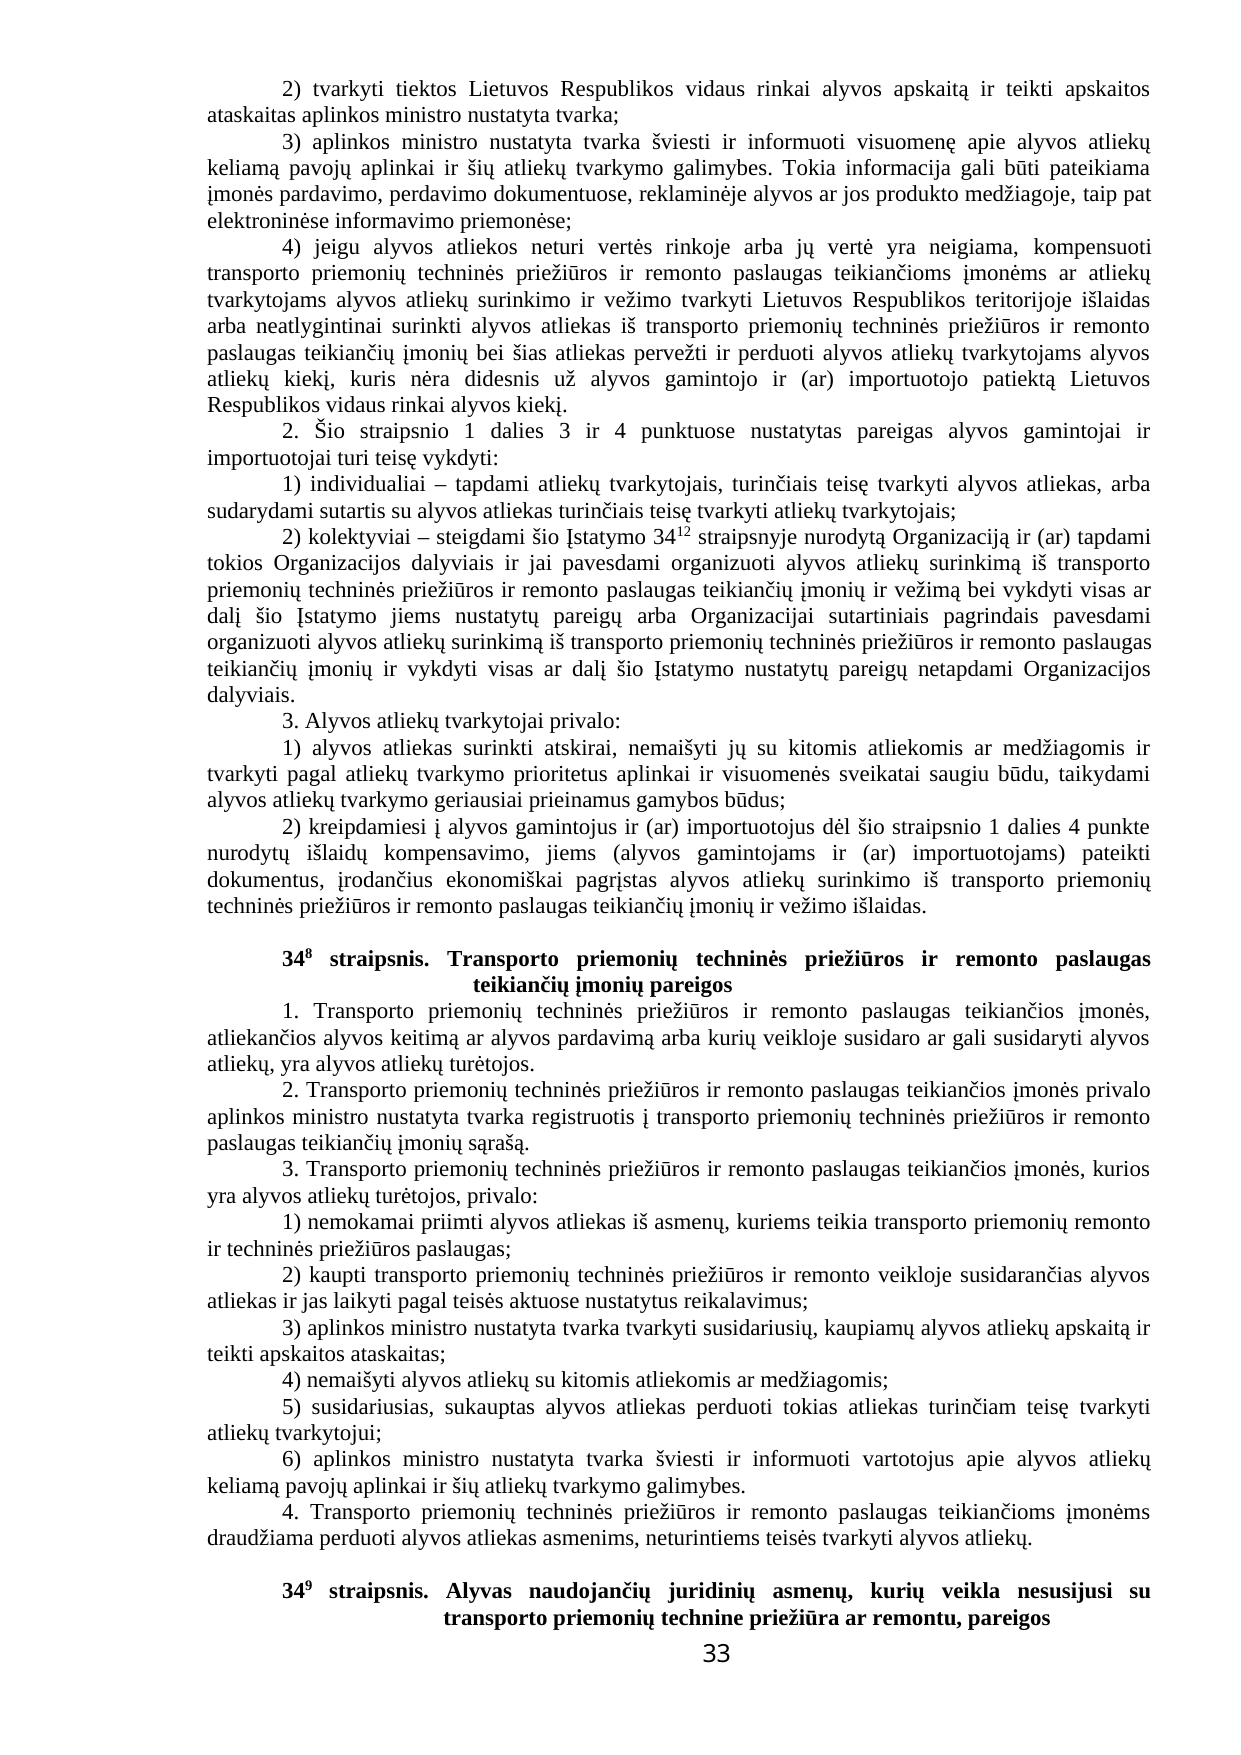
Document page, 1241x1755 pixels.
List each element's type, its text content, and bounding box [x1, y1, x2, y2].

text 3. Alyvos atliekų tvarkytojai privalo: [207, 707, 1152, 734]
text 5) susidariusias, sukauptas alyvos atliekas perduoti tokias atliekas turinčiam teisę tvarkyti atliekų tvarkytojui; [207, 1393, 1152, 1445]
text 6) aplinkos ministro nustatyta tvarka šviesti ir informuoti vartotojus apie alyvos atliekų keliamą pavojų aplinkai ir šių atliekų tvarkymo galimybes. [207, 1445, 1152, 1498]
text 2. Šio straipsnio 1 dalies 3 ir 4 punktuose nustatytas pareigas alyvos gamintojai ir importuotojai turi teisę vykdyti: [207, 418, 1152, 470]
text 2) kaupti transporto priemonių techninės priežiūros ir remonto veikloje susidarančias alyvos atliekas ir jas laikyti pagal teisės aktuose nustatytus reikalavimus; [207, 1261, 1152, 1314]
text 1. Transporto priemonių techninės priežiūros ir remonto paslaugas teikiančios įmonės, atliekančios alyvos keitimą ar alyvos pardavimą arba kurių veikloje susidaro ar gali susidaryti alyvos atliekų, yra alyvos atliekų turėtojos. [207, 997, 1152, 1076]
text 3. Transporto priemonių techninės priežiūros ir remonto paslaugas teikiančios įmonės, kurios yra alyvos atliekų turėtojos, privalo: [207, 1156, 1152, 1208]
text 1) alyvos atliekas surinkti atskirai, nemaišyti jų su kitomis atliekomis ar medžiagomis ir tvarkyti pagal atliekų tvarkymo prioritetus aplinkai ir visuomenės sveikatai saugiu būdu, taikydami alyvos atliekų tvarkymo geriausiai prieinamus gamybos būdus; [207, 734, 1152, 813]
text 1) nemokamai priimti alyvos atliekas iš asmenų, kuriems teikia transporto priemonių remonto ir techninės priežiūros paslaugas; [207, 1208, 1152, 1261]
text 4) jeigu alyvos atliekos neturi vertės rinkoje arba jų vertė yra neigiama, kompensuoti transporto priemonių techninės priežiūros ir remonto paslaugas teikiančioms įmonėms ar atliekų tvarkytojams alyvos atliekų surinkimo ir vežimo tvarkyti Lietuvos Respublikos teritorijoje išlaidas arba neatlygintinai surinkti alyvos atliekas iš transporto priemonių techninės priežiūros ir remonto paslaugas teikiančių įmonių bei šias atliekas pervežti ir perduoti alyvos atliekų tvarkytojams alyvos atliekų kiekį, kuris nėra didesnis už alyvos gamintojo ir (ar) importuotojo patiektą Lietuvos Respublikos vidaus rinkai alyvos kiekį. [207, 233, 1152, 418]
text 4. Transporto priemonių techninės priežiūros ir remonto paslaugas teikiančioms įmonėms draudžiama perduoti alyvos atliekas asmenims, neturintiems teisės tvarkyti alyvos atliekų. [207, 1498, 1152, 1551]
text 4) nemaišyti alyvos atliekų su kitomis atliekomis ar medžiagomis; [207, 1366, 1152, 1393]
text 349 straipsnis. Alyvas naudojančių juridinių asmenų, kurių veikla nesusijusi su transporto priemonių technine priežiūra ar remontu, pareigos [282, 1577, 1152, 1630]
text 3) aplinkos ministro nustatyta tvarka tvarkyti susidariusių, kaupiamų alyvos atliekų apskaitą ir teikti apskaitos ataskaitas; [207, 1314, 1152, 1366]
text 2) tvarkyti tiektos Lietuvos Respublikos vidaus rinkai alyvos apskaitą ir teikti apskaitos ataskaitas aplinkos ministro nustatyta tvarka; [207, 75, 1152, 128]
text 2. Transporto priemonių techninės priežiūros ir remonto paslaugas teikiančios įmonės privalo aplinkos ministro nustatyta tvarka registruotis į transporto priemonių techninės priežiūros ir remonto paslaugas teikiančių įmonių sąrašą. [207, 1076, 1152, 1156]
text 348 straipsnis. Transporto priemonių techninės priežiūros ir remonto paslaugas teikiančių įmonių pareigos [282, 945, 1152, 997]
text 1) individualiai – tapdami atliekų tvarkytojais, turinčiais teisę tvarkyti alyvos atliekas, arba sudarydami sutartis su alyvos atliekas turinčiais teisę tvarkyti atliekų tvarkytojais; [207, 470, 1152, 523]
text 3) aplinkos ministro nustatyta tvarka šviesti ir informuoti visuomenę apie alyvos atliekų keliamą pavojų aplinkai ir šių atliekų tvarkymo galimybes. Tokia informacija gali būti pateikiama įmonės pardavimo, perdavimo dokumentuose, reklaminėje alyvos ar jos produkto medžiagoje, taip pat elektroninėse informavimo priemonėse; [207, 128, 1152, 233]
text 2) kolektyviai – steigdami šio Įstatymo 3412 straipsnyje nurodytą Organizaciją ir (ar) tapdami tokios Organizacijos dalyviais ir jai pavesdami organizuoti alyvos atliekų surinkimą iš transporto priemonių techninės priežiūros ir remonto paslaugas teikiančių įmonių ir vežimą bei vykdyti visas ar dalį šio Įstatymo jiems nustatytų pareigų arba Organizacijai sutartiniais pagrindais pavesdami organizuoti alyvos atliekų surinkimą iš transporto priemonių techninės priežiūros ir remonto paslaugas teikiančių įmonių ir vykdyti visas ar dalį šio Įstatymo nustatytų pareigų netapdami Organizacijos dalyviais. [207, 523, 1152, 707]
text 2) kreipdamiesi į alyvos gamintojus ir (ar) importuotojus dėl šio straipsnio 1 dalies 4 punkte nurodytų išlaidų kompensavimo, jiems (alyvos gamintojams ir (ar) importuotojams) pateikti dokumentus, įrodančius ekonomiškai pagrįstas alyvos atliekų surinkimo iš transporto priemonių techninės priežiūros ir remonto paslaugas teikiančių įmonių ir vežimo išlaidas. [207, 813, 1152, 918]
